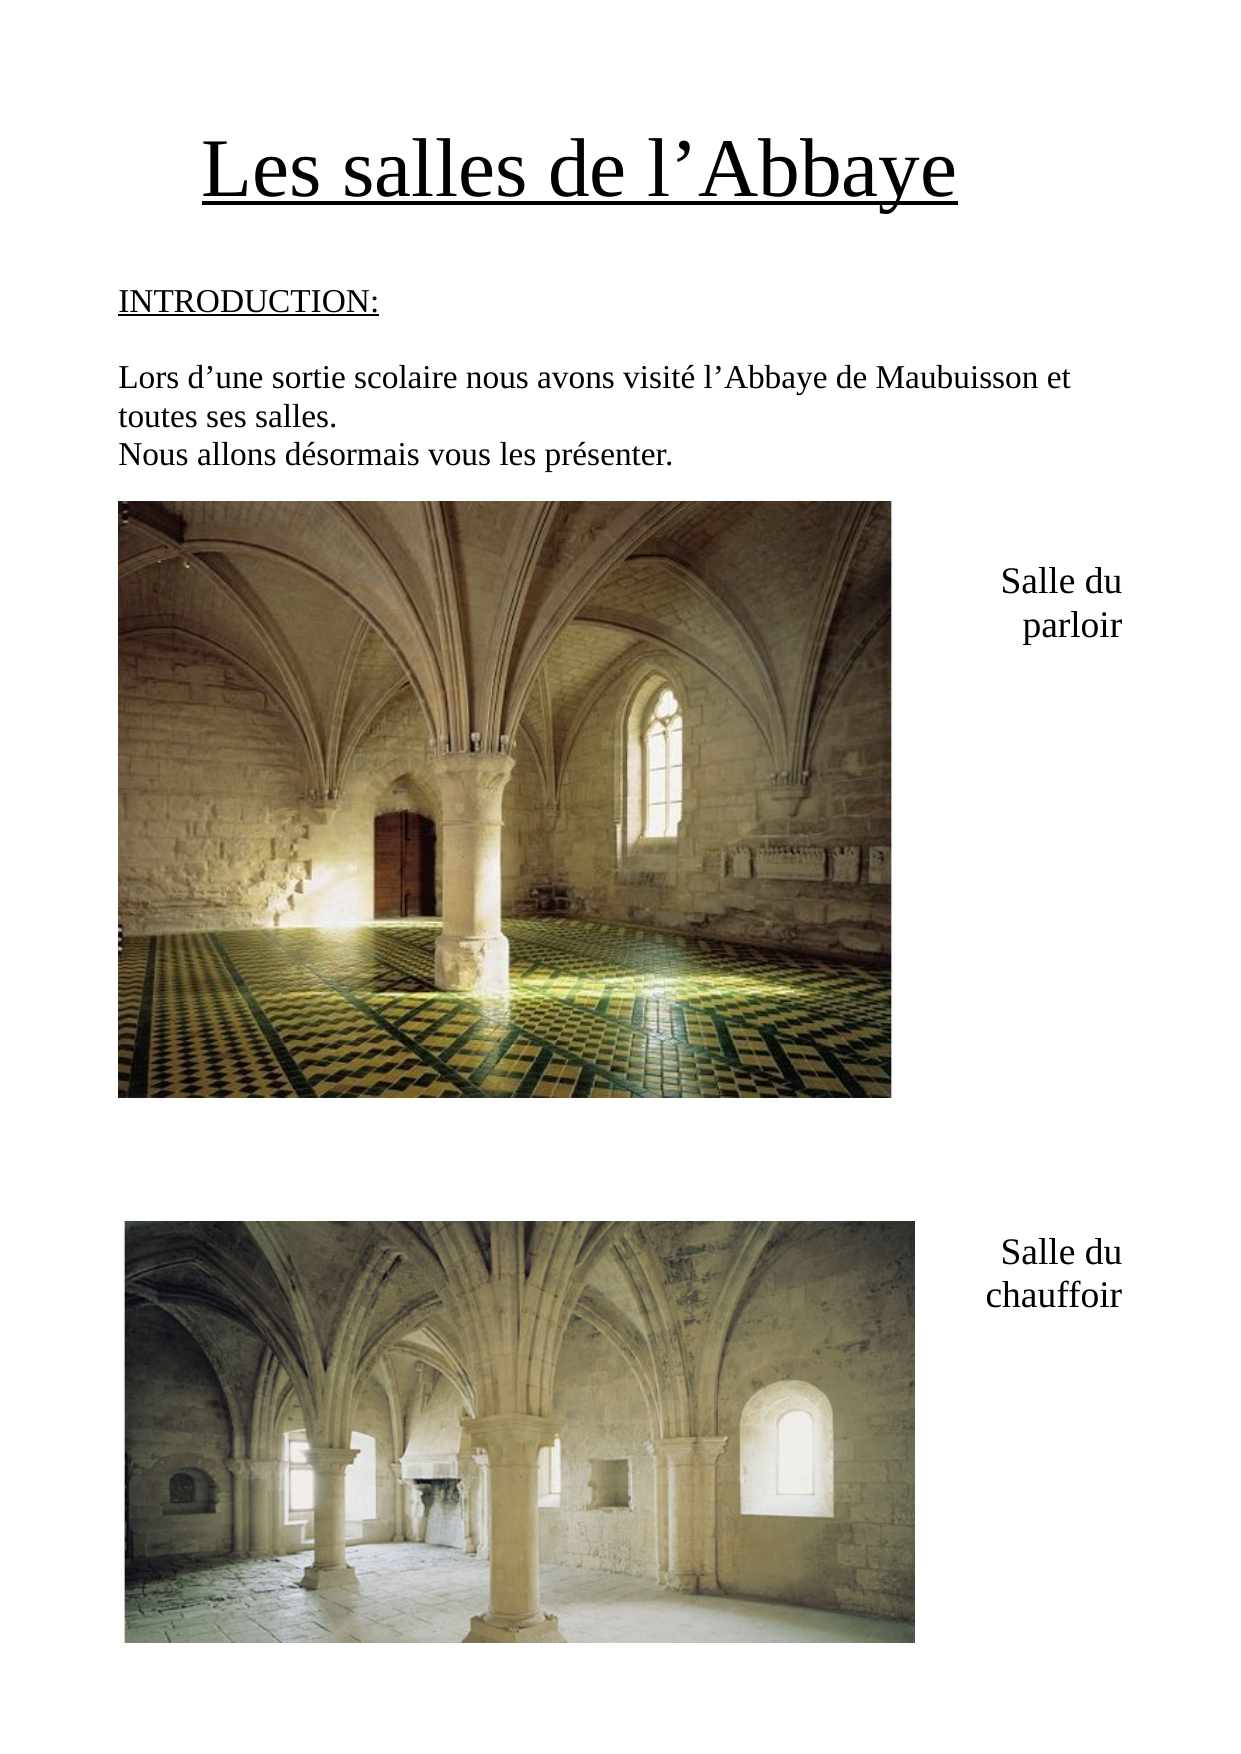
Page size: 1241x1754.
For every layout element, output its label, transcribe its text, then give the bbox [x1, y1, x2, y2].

text Les salles de l’Abbaye [118, 118, 1122, 214]
picture [118, 501, 892, 1098]
text Nous allons désormais vous les présenter. [118, 434, 1122, 473]
text [118, 1230, 124, 1316]
picture [124, 1221, 915, 1643]
text Lors d’une sortie scolaire nous avons visité l’Abbaye de Maubuisson et toutes ses salles. [118, 358, 1122, 434]
text INTRODUCTION: [118, 281, 1122, 319]
text Salle du chauffoir [915, 1230, 1122, 1316]
text Salle du parloir [892, 559, 1122, 645]
